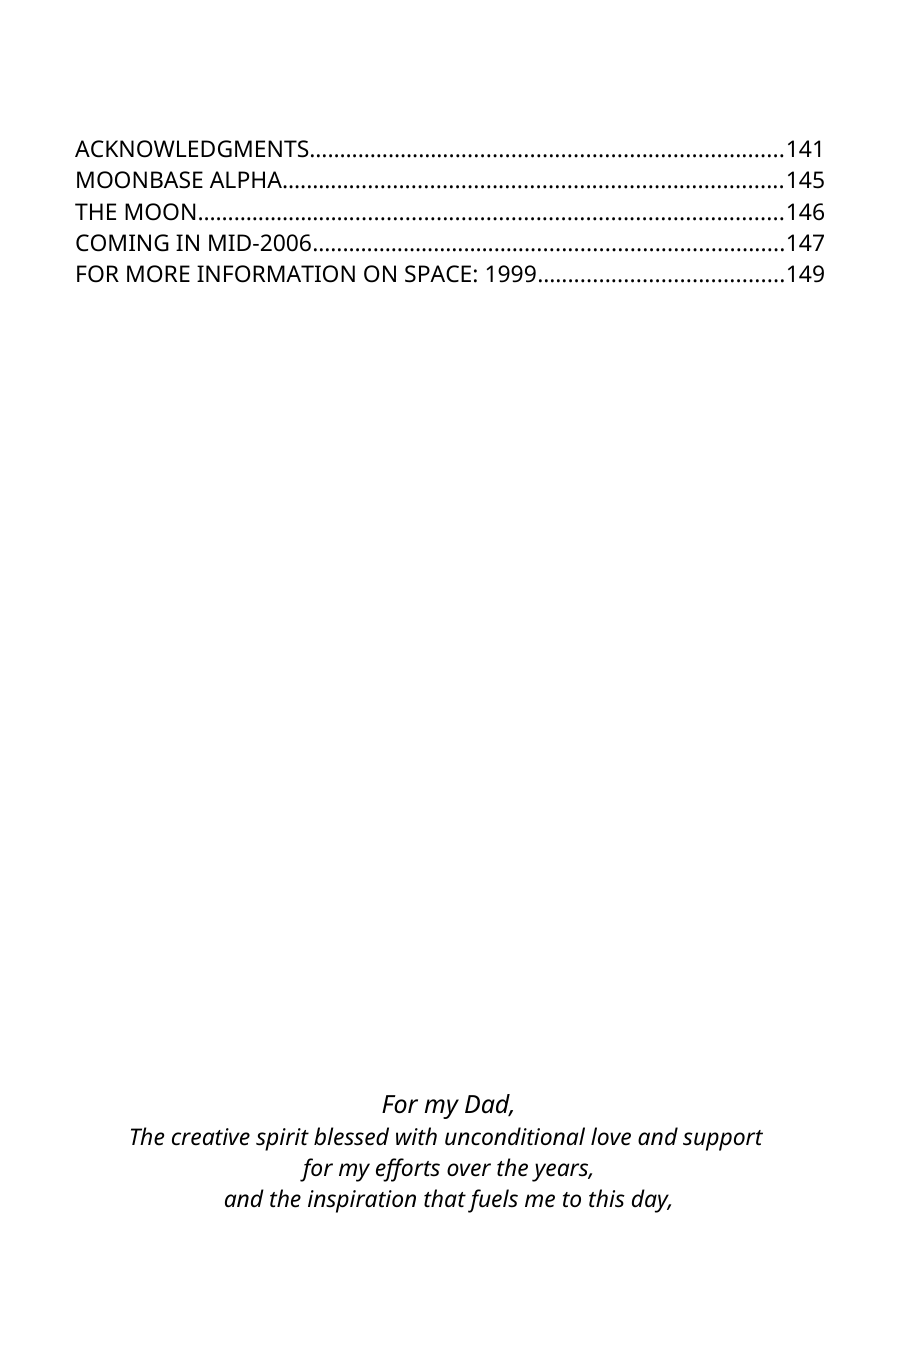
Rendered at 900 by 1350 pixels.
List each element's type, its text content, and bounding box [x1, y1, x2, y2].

text ACKNOWLEDGMENTS 141 [75, 133, 825, 164]
text MOONBASE ALPHA 145 [75, 164, 825, 196]
text COMING IN MID-2006 147 [75, 227, 825, 258]
text FOR MORE INFORMATION ON SPACE: 1999 149 [75, 258, 825, 289]
text for my efforts over the years, [75, 1152, 825, 1183]
text and the inspiration that fuels me to this day, [75, 1183, 825, 1214]
text The creative spirit blessed with unconditional love and support [75, 1120, 825, 1152]
text For my Dad, [75, 1086, 825, 1120]
text THE MOON 146 [75, 196, 825, 227]
